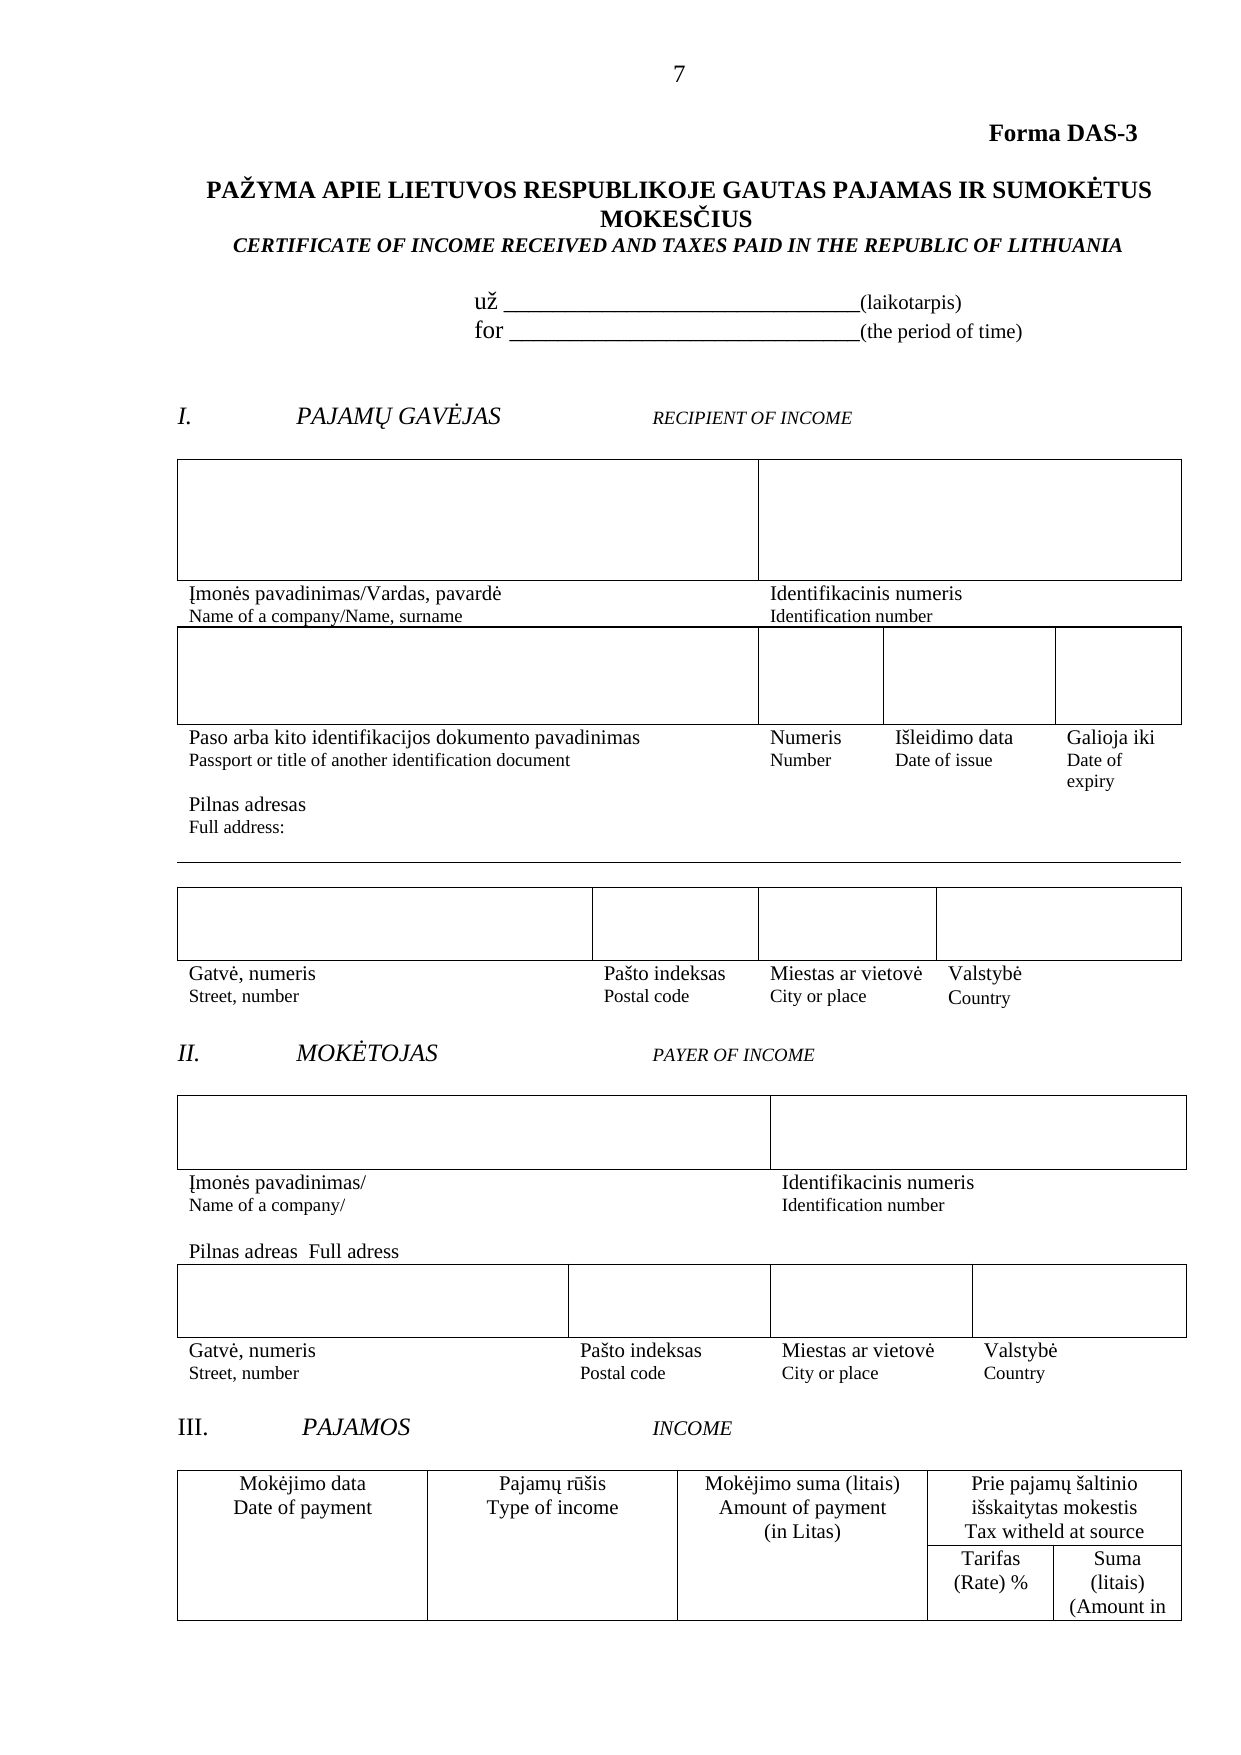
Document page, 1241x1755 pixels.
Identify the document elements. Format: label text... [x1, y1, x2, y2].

table_cell Pilnas adreas Full adress [177, 1239, 568, 1263]
table_header Mokėjimo data Date of payment [178, 1471, 427, 1619]
table_cell [759, 792, 1181, 862]
table_cell [972, 1239, 1187, 1263]
text CERTIFICATE OF INCOME RECEIVED AND TAXES PAID IN THE REPUBLIC OF LITHUANIA [177, 233, 1181, 257]
table_header [178, 1096, 770, 1169]
table_cell [178, 888, 592, 960]
table_cell Identifikacinis numeris Identification number [770, 1170, 1187, 1215]
table_cell Pašto indeksas Postal code [592, 961, 758, 1009]
table_cell Įmonės pavadinimas/Vardas, pavardė Name of a company/Name, surname [177, 581, 758, 626]
table_header [759, 460, 1181, 580]
table_cell [771, 1265, 972, 1337]
table_cell Gatvė, numeris Street, number [177, 1338, 568, 1383]
table_header Prie pajamų šaltinio išskaitytas mokestis Tax witheld at source [928, 1471, 1181, 1544]
table_cell [178, 1265, 568, 1337]
table_cell Tarifas (Rate) % [928, 1546, 1053, 1619]
table_cell [972, 1215, 1187, 1239]
table_cell [884, 628, 1055, 724]
table_cell Įmonės pavadinimas/ Name of a company/ [177, 1170, 770, 1215]
table_cell Gatvė, numeris Street, number [177, 961, 592, 1009]
table_cell Identifikacinis numeris Identification number [759, 581, 1181, 626]
table_cell [759, 863, 1181, 887]
table_cell [177, 863, 758, 887]
table_cell Valstybė Country [937, 961, 1181, 1009]
table_cell [937, 888, 1181, 960]
table_cell [770, 1215, 972, 1239]
table_header [178, 460, 758, 580]
table_header Mokėjimo suma (litais) Amount of payment (in Litas) [678, 1471, 927, 1619]
table_cell [759, 888, 936, 960]
table_cell [1056, 628, 1181, 724]
table_cell Galioja iki Date of expiry [1055, 725, 1181, 792]
table_cell Valstybė Country [972, 1338, 1187, 1383]
table_cell Pašto indeksas Postal code [569, 1338, 770, 1383]
text II. MOKĖTOJAS PAYER OF INCOME [177, 1038, 1181, 1067]
table_cell [593, 888, 758, 960]
text I. PAJAMŲ GAVĖJAS RECIPIENT OF INCOME [177, 401, 1181, 430]
table_cell [759, 628, 883, 724]
table_cell Pilnas adresas Full address: [177, 792, 758, 862]
table_cell Paso arba kito identifikacijos dokumento pavadinimas Passport or title of another identification document [177, 725, 758, 792]
table_cell [770, 1239, 972, 1263]
table_cell Miestas ar vietovė City or place [770, 1338, 972, 1383]
table_cell [569, 1265, 770, 1337]
text Forma DAS-3 [988, 118, 1181, 147]
table_cell Numeris Number [759, 725, 883, 792]
text III. PAJAMOS INCOME [177, 1412, 1181, 1441]
table_cell Miestas ar vietovė City or place [759, 961, 937, 1009]
text for (the period of time) [177, 315, 1181, 343]
table_cell Suma (litais) (Amount in [1054, 1546, 1181, 1619]
table_cell [569, 1215, 770, 1239]
table_cell Išleidimo data Date of issue [884, 725, 1055, 792]
text už (laikotarpis) [177, 286, 1181, 315]
text PAŽYMA APIE LIETUVOS RESPUBLIKOJE GAUTAS PAJAMAS IR SUMOKĖTUS MOKESČIUS [177, 176, 1181, 233]
table_cell [973, 1265, 1186, 1337]
table_header [771, 1096, 1186, 1169]
table_header Pajamų rūšis Type of income [428, 1471, 677, 1619]
table_cell [177, 1215, 568, 1239]
table_cell [569, 1239, 770, 1263]
table_cell [178, 628, 758, 724]
